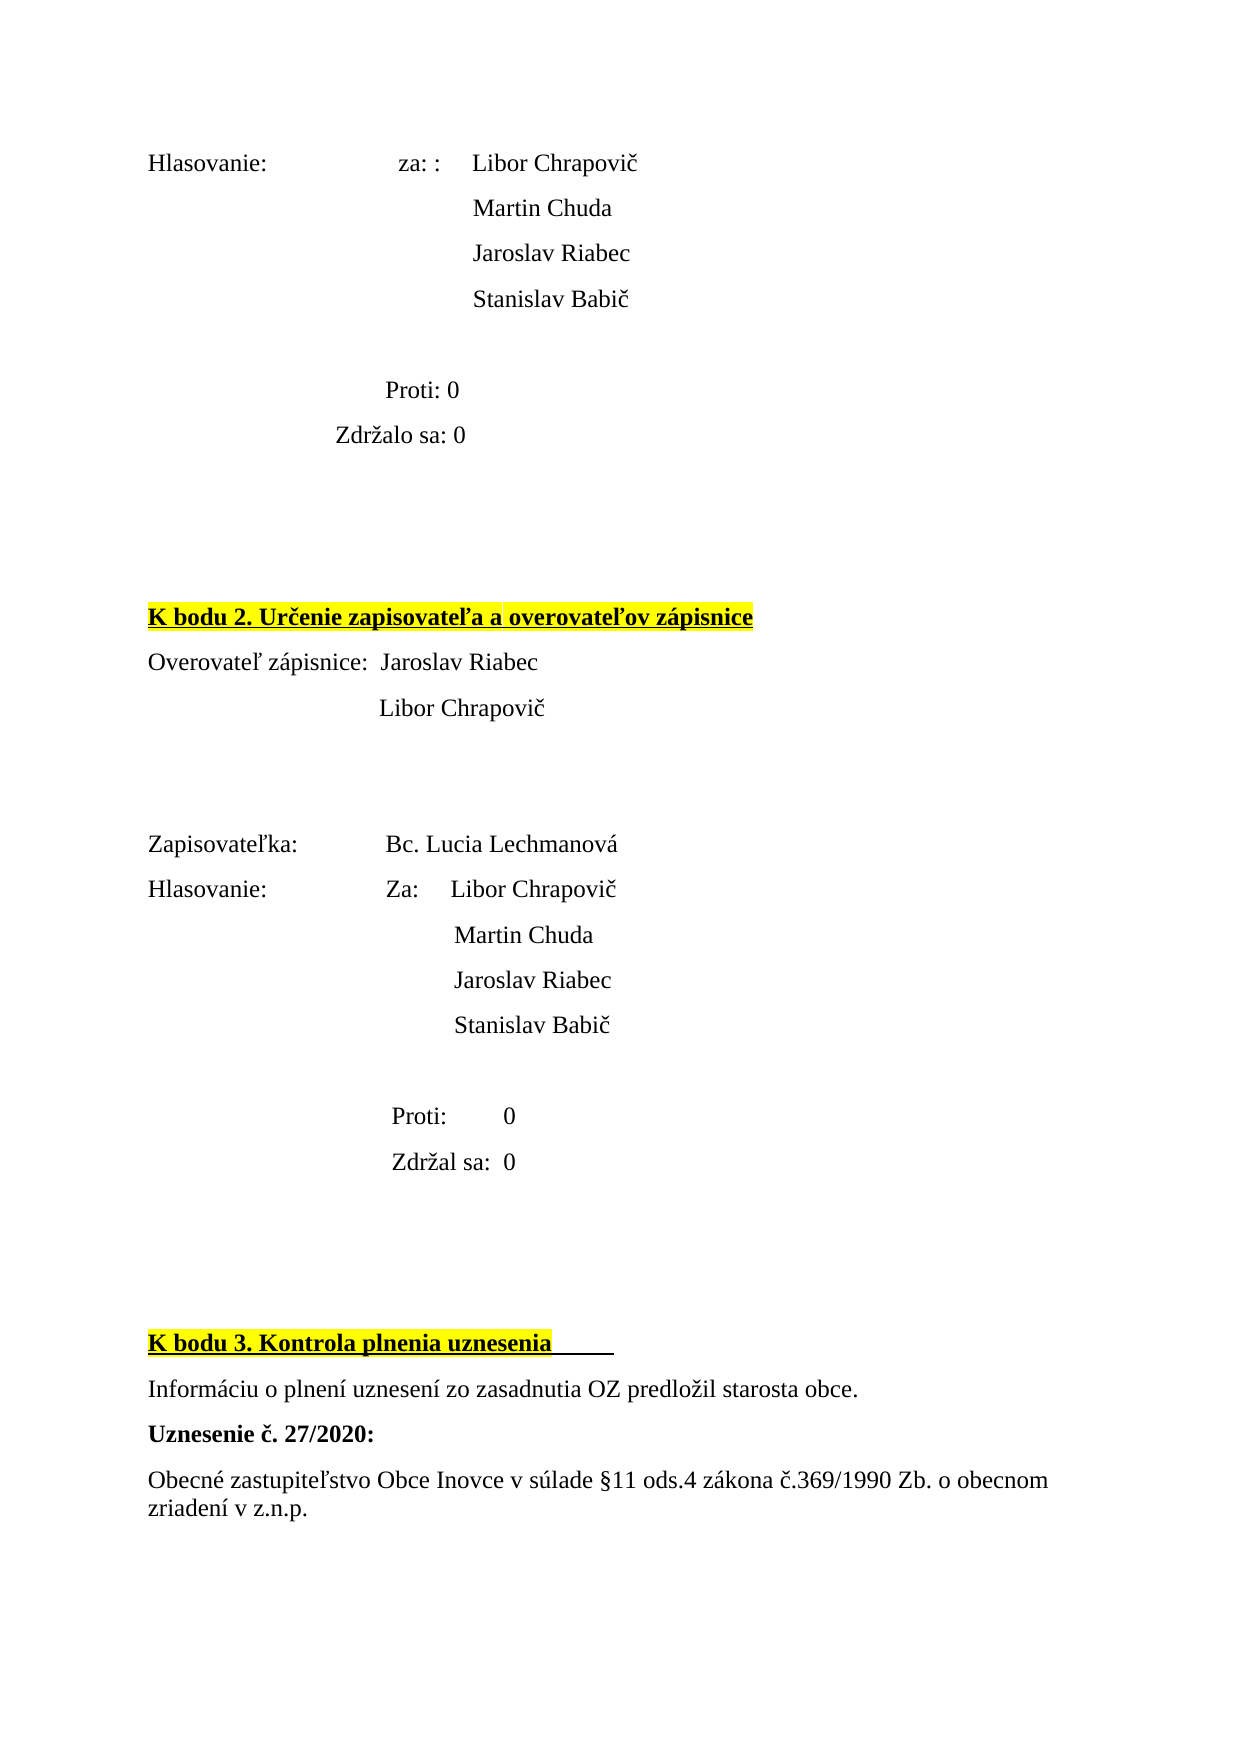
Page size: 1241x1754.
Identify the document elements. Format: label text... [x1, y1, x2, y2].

text Libor Chrapovič [148, 693, 1093, 721]
text K bodu 3. Kontrola plnenia uznesenia [148, 1328, 1093, 1357]
text Uznesenie č. 27/2020: [148, 1419, 1093, 1448]
text Martin Chuda [148, 193, 1093, 222]
text Martin Chuda [148, 920, 1093, 948]
text Obecné zastupiteľstvo Obce Inovce v súlade §11 ods.4 zákona č.369/1990 Zb. o obecnom zriadení v z.n.p. [148, 1465, 1093, 1522]
text Overovateľ zápisnice: Jaroslav Riabec [148, 647, 1093, 676]
text Zdržal sa: 0 [148, 1147, 1093, 1176]
text K bodu 2. Určenie zapisovateľa a overovateľov zápisnice [148, 602, 1093, 631]
text Stanislav Babič [148, 1011, 1093, 1039]
text Zapisovateľka: Bc. Lucia Lechmanová [148, 829, 1093, 858]
text Hlasovanie: za: : Libor Chrapovič [148, 148, 1093, 176]
text Proti: 0 [148, 1101, 1093, 1130]
text Stanislav Babič [148, 284, 1093, 313]
text Informáciu o plnení uznesení zo zasadnutia OZ predložil starosta obce. [148, 1374, 1093, 1403]
text Jaroslav Riabec [148, 965, 1093, 994]
text Zdržalo sa: 0 [148, 420, 1093, 449]
text Proti: 0 [148, 375, 1093, 403]
text Jaroslav Riabec [148, 238, 1093, 267]
text Hlasovanie: Za: Libor Chrapovič [148, 874, 1093, 903]
